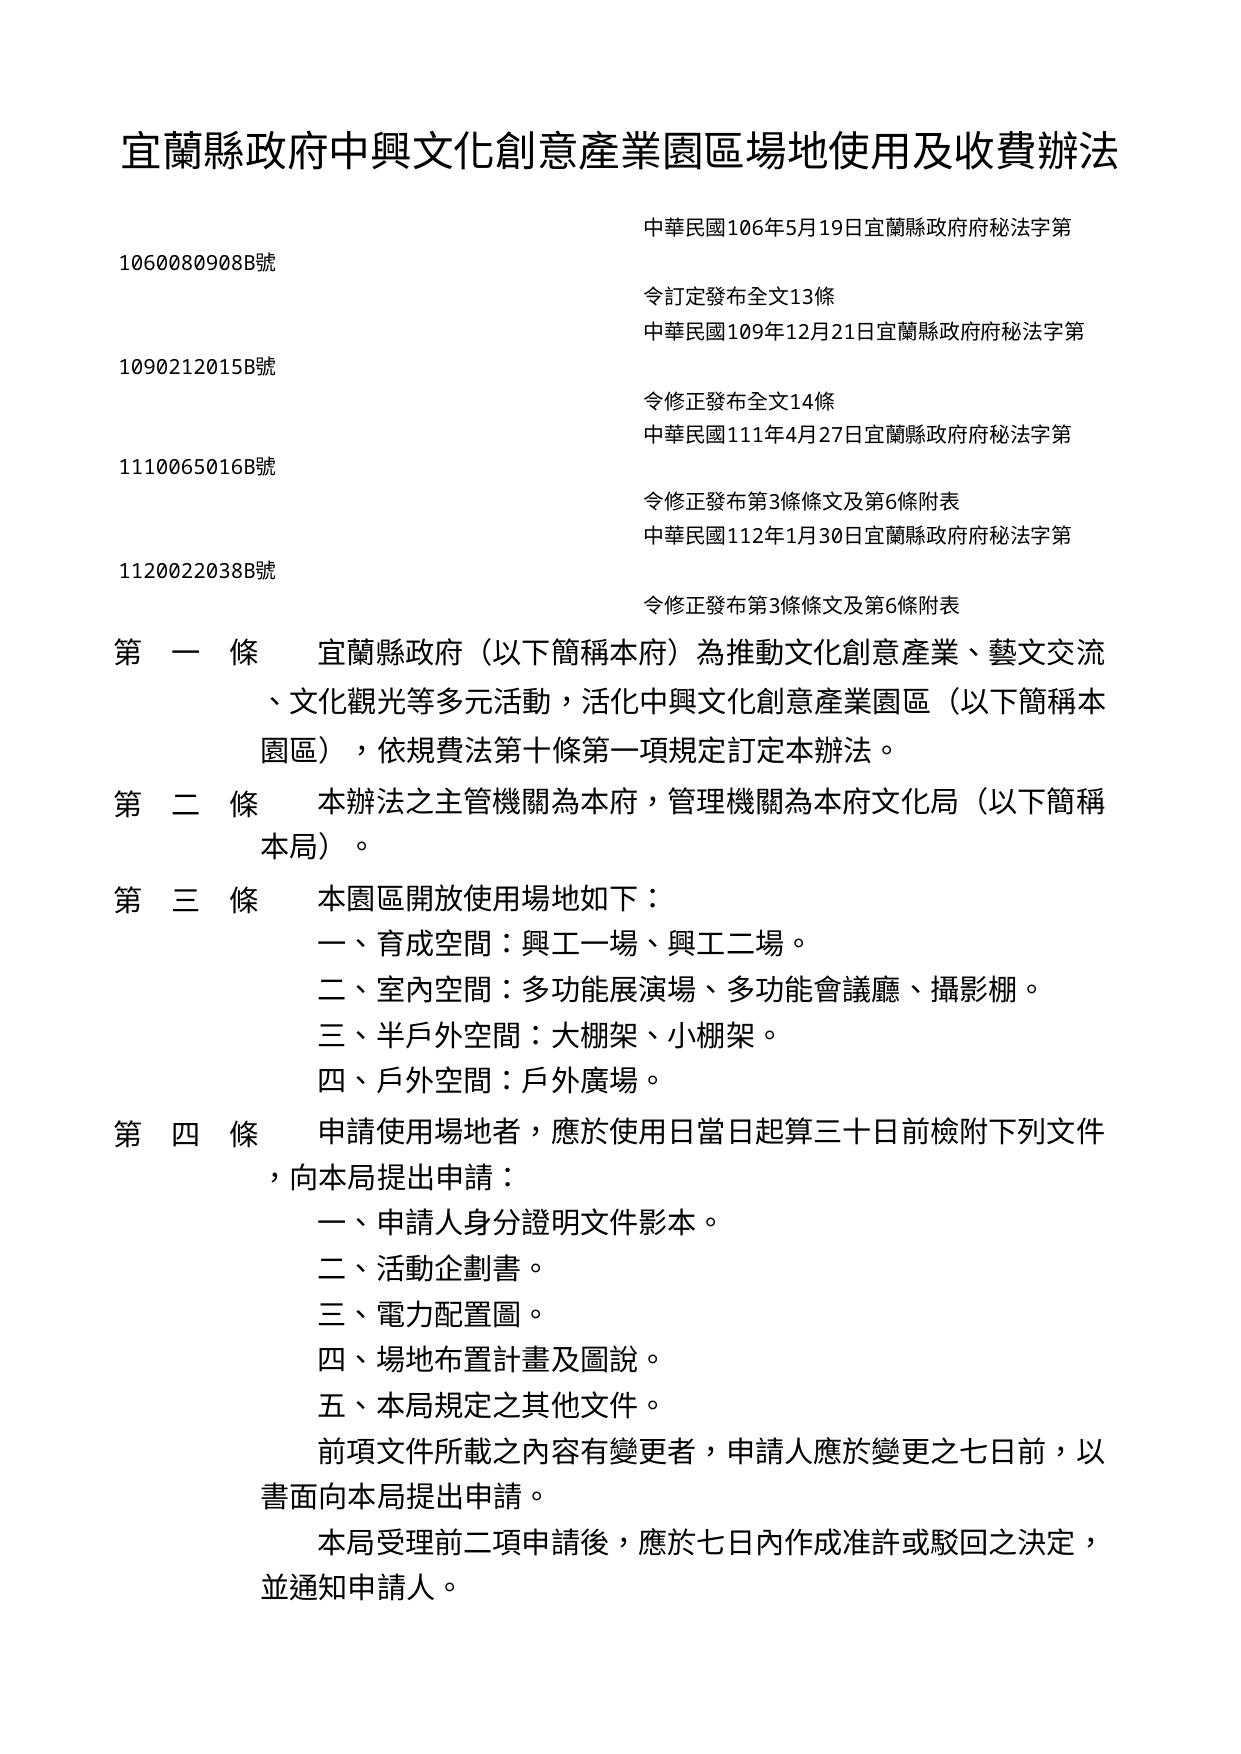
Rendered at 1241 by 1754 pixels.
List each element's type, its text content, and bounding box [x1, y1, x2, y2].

table_header 宜蘭縣政府（以下簡稱本府）為推動文化創意產業、藝文交流 、文化觀光等多元活動，活化中興文化創意產業園區（以下簡稱本園區），依規費法第十條第一項規定訂定本辦法。 [266, 624, 1104, 775]
table_cell 申請使用場地者，應於使用日當日起算三十日前檢附下列文件 ，向本局提出申請： 一、申請人身分證明文件影本。 二、活動企劃書。 三、電力配置圖。 四、場地布置計畫及圖說。 五、本局規定之其他文件。 前項文件所載之內容有變更者，申請人應於變更之七日前，以書面向本局提出申請。 本局受理前二項申請後，應於七日內作成准許或駁回之決定，並通知申請人。 [266, 1106, 1104, 1613]
table_cell 本辦法之主管機關為本府，管理機關為本府文化局（以下簡稱本局）。 [266, 775, 1104, 872]
text 令修正發布第3條條文及第6條附表 [118, 485, 1122, 515]
text 令訂定發布全文13條 [118, 281, 1122, 311]
table_cell 第 三 條 [118, 872, 266, 1106]
table_cell 第 四 條 [118, 1106, 266, 1613]
table_header 第 一 條 [118, 624, 266, 775]
text 中華民國109年12月21日宜蘭縣政府府秘法字第1090212015B號 [118, 315, 1122, 381]
text 中華民國106年5月19日宜蘭縣政府府秘法字第1060080908B號 [118, 211, 1122, 276]
text 令修正發布全文14條 [118, 385, 1122, 415]
table_cell 本園區開放使用場地如下： 一、育成空間：興工一場、興工二場。 二、室內空間：多功能展演場、多功能會議廳、攝影棚。 三、半戶外空間：大棚架、小棚架。 四、戶外空間：戶外廣場。 [266, 872, 1104, 1106]
text 令修正發布第3條條文及第6條附表 [118, 589, 1122, 620]
table_cell 第 二 條 [118, 775, 266, 872]
text 宜蘭縣政府中興文化創意產業園區場地使用及收費辦法 [118, 118, 1122, 178]
text 中華民國112年1月30日宜蘭縣政府府秘法字第1120022038B號 [118, 520, 1122, 585]
text 中華民國111年4月27日宜蘭縣政府府秘法字第1110065016B號 [118, 420, 1122, 481]
